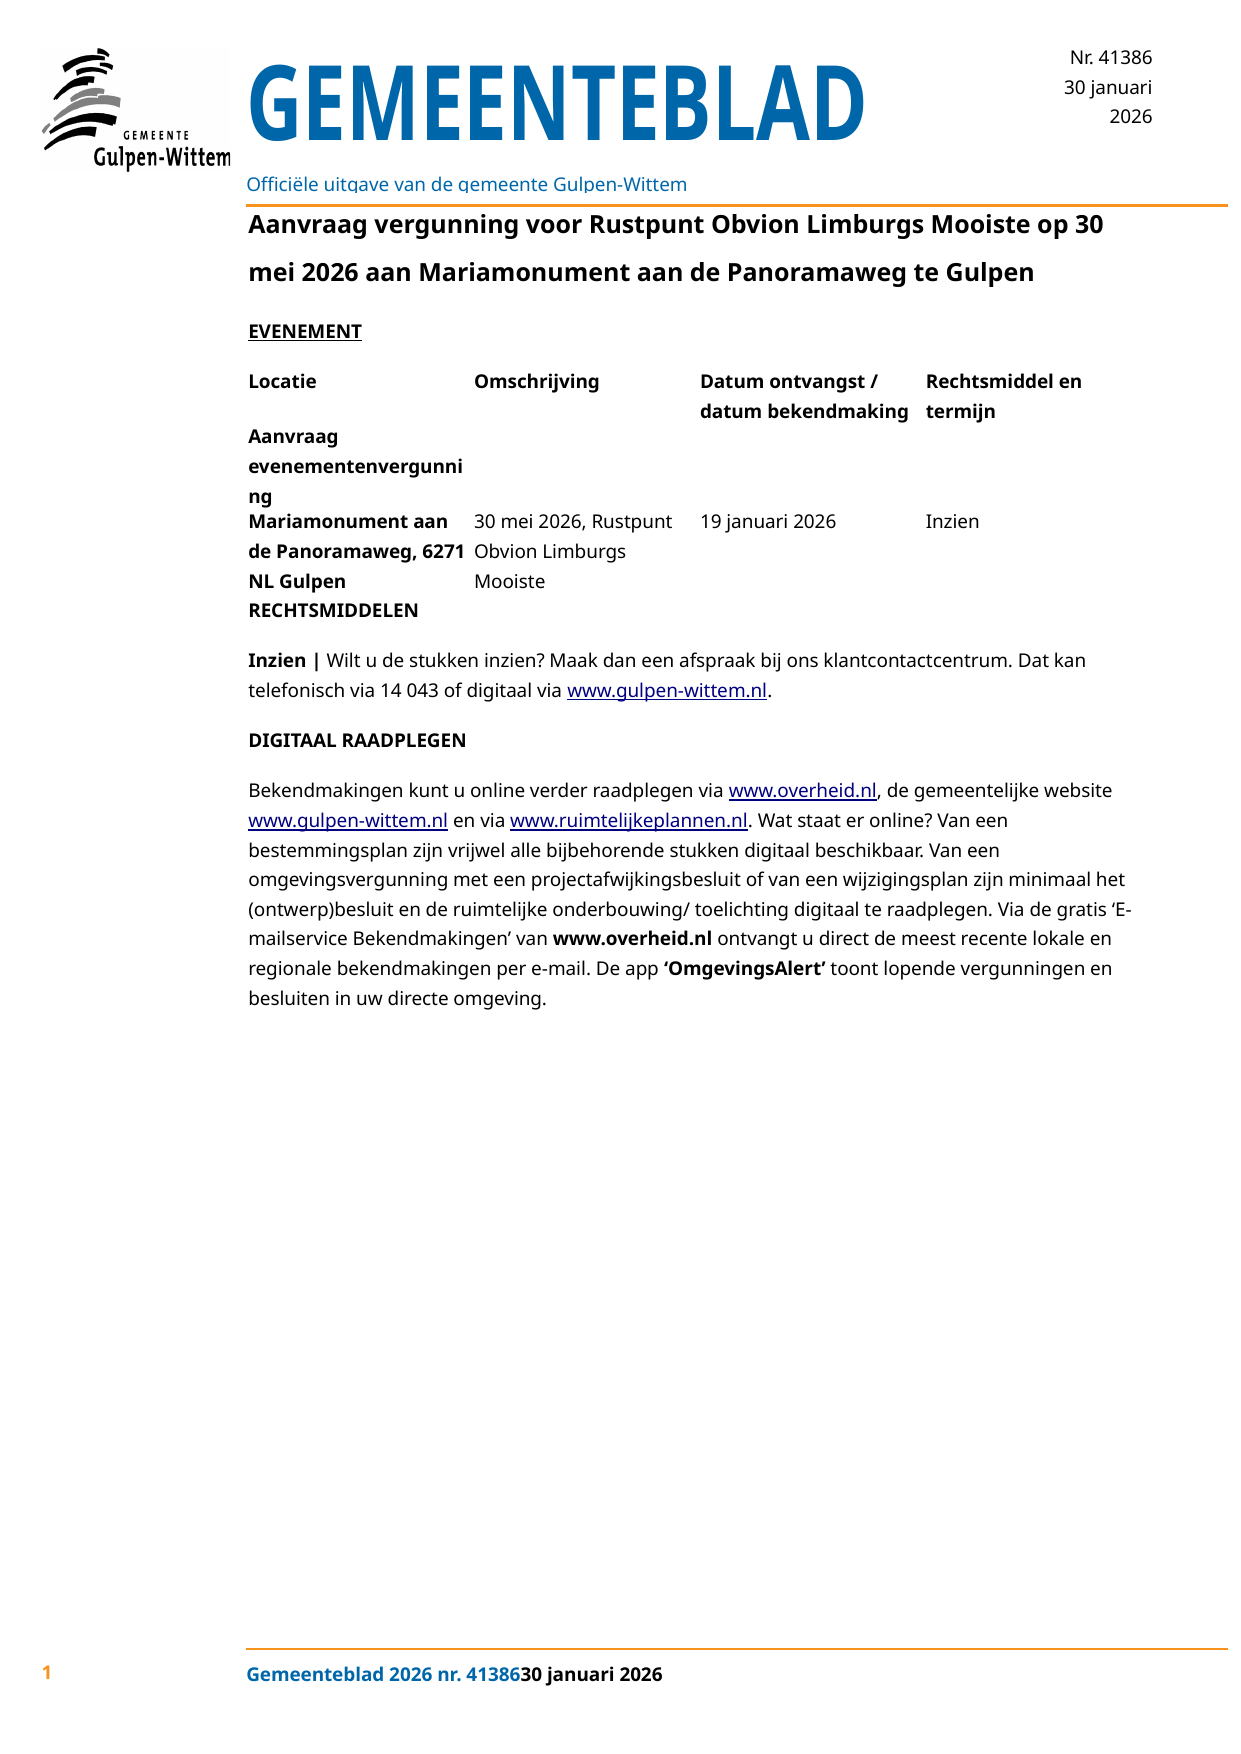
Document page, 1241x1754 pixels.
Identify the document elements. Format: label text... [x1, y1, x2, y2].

text Bekendmakingen kunt u online verder raadplegen via www.overheid.nl, de gemeentelijke website www.gulpen-wittem.nl en via www.ruimtelijkeplannen.nl. Wat staat er online? Van een bestemmingsplan zijn vrijwel alle bijbehorende stukken digitaal beschikbaar. Van een omgevingsvergunning met een projectafwijkingsbesluit of van een wijzigingsplan zijn minimaal het (ontwerp)besluit en de ruimtelijke onderbouwing/ toelichting digitaal te raadplegen. Via de gratis ‘E-mailservice Bekendmakingen’ van www.overheid.nl ontvangt u direct de meest recente lokale en regionale bekendmakingen per e-mail. De app ‘OmgevingsAlert’ toont lopende vergunningen en besluiten in uw directe omgeving. [248, 778, 1152, 1010]
table_cell Inzien [926, 509, 1152, 593]
text DIGITAAL RAADPLEGEN [248, 727, 1152, 753]
table_header Locatie [248, 369, 474, 424]
table_header Rechtsmiddel en termijn [926, 369, 1152, 424]
table_header Omschrijving [474, 369, 700, 424]
table_cell 19 januari 2026 [700, 509, 926, 593]
picture [41, 47, 231, 172]
table_cell [926, 424, 1152, 509]
table_cell Aanvraag evenementenvergunning [248, 424, 474, 509]
text Inzien | Wilt u de stukken inzien? Maak dan een afspraak bij ons klantcontactcentrum. Dat kan telefonisch via 14 043 of digitaal via www.gulpen-wittem.nl. [248, 647, 1152, 702]
table_cell Mariamonument aan de Panoramaweg, 6271 NL Gulpen [248, 509, 474, 593]
table_cell [700, 424, 926, 509]
table_header Datum ontvangst / datum bekendmaking [700, 369, 926, 424]
text Aanvraag vergunning voor Rustpunt Obvion Limburgs Mooiste op 30 mei 2026 aan Mariamonument aan de Panoramaweg te Gulpen [248, 207, 1152, 288]
table_cell 30 mei 2026, Rustpunt Obvion Limburgs Mooiste [474, 509, 700, 593]
text EVENEMENT [248, 318, 1152, 344]
table_cell [474, 424, 700, 509]
text RECHTSMIDDELEN [248, 597, 1152, 622]
